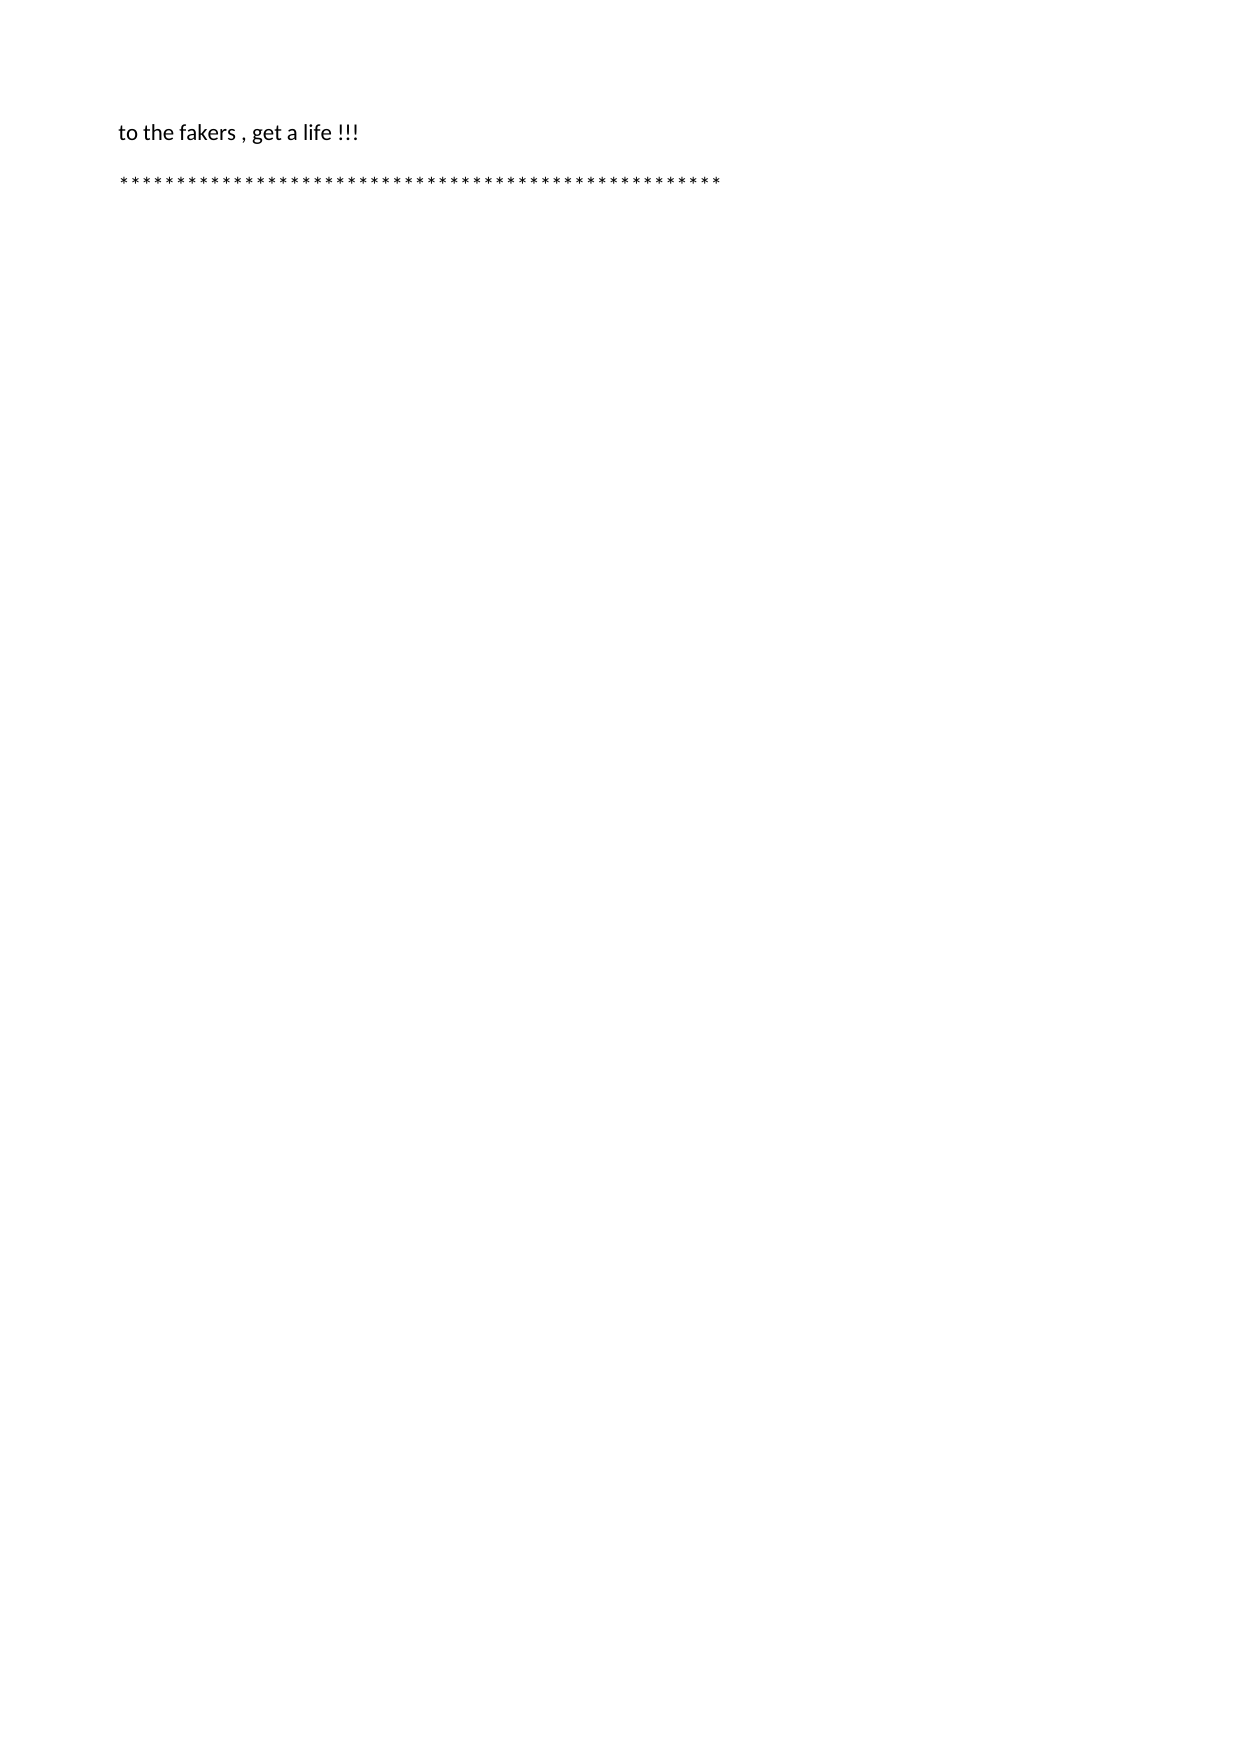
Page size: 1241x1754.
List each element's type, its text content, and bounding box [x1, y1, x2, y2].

text to the fakers , get a life !!! [118, 118, 1122, 146]
text ***************************************************** [118, 171, 1122, 199]
